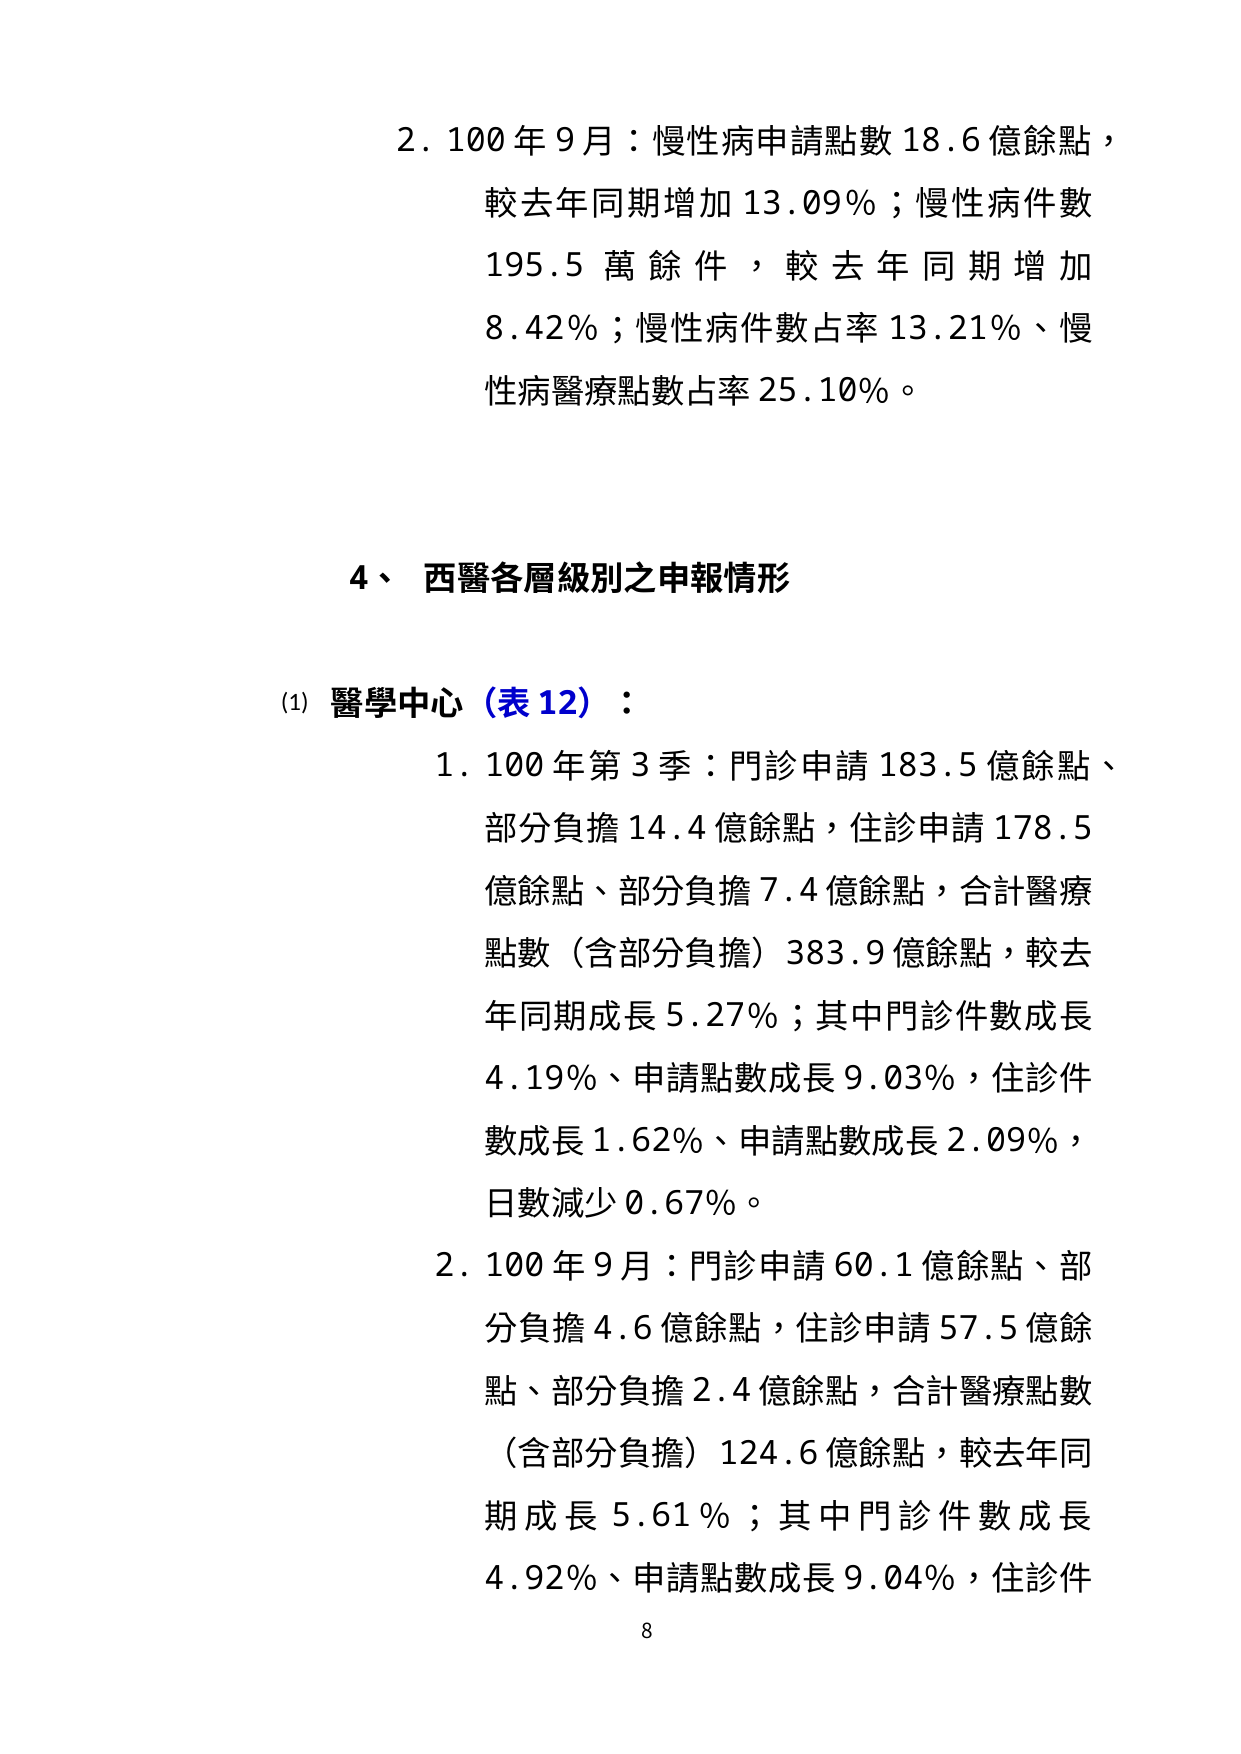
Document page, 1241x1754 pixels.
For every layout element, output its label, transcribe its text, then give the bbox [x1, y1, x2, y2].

list 100年第3季：門診申請183.5億餘點、部分負擔14.4億餘點，住診申請178.5億餘點、部分負擔7.4億餘點，合計醫療點數（含部分負擔）383.9億餘點，較去年同期成長5.27％；其中門診件數成長4.19％、申請點數成長9.03％，住診件數成長1.62％、申請點數成長2.09％，日數減少0.67％。 [434, 722, 1093, 1222]
list 醫學中心（表12）： [281, 659, 1093, 722]
list 100年9月：慢性病申請點數18.6億餘點，較去年同期增加13.09％；慢性病件數195.5萬餘件，較去年同期增加8.42％；慢性病件數占率13.21％、慢性病醫療點數占率25.10％。 [396, 97, 1093, 409]
list 西醫各層級別之申報情形 [348, 534, 1093, 597]
list 100年9月：門診申請60.1億餘點、部分負擔4.6億餘點，住診申請57.5億餘點、部分負擔2.4億餘點，合計醫療點數（含部分負擔）124.6億餘點，較去年同期成長5.61％；其中門診件數成長4.92％、申請點數成長9.04％，住診件 [434, 1222, 1093, 1597]
